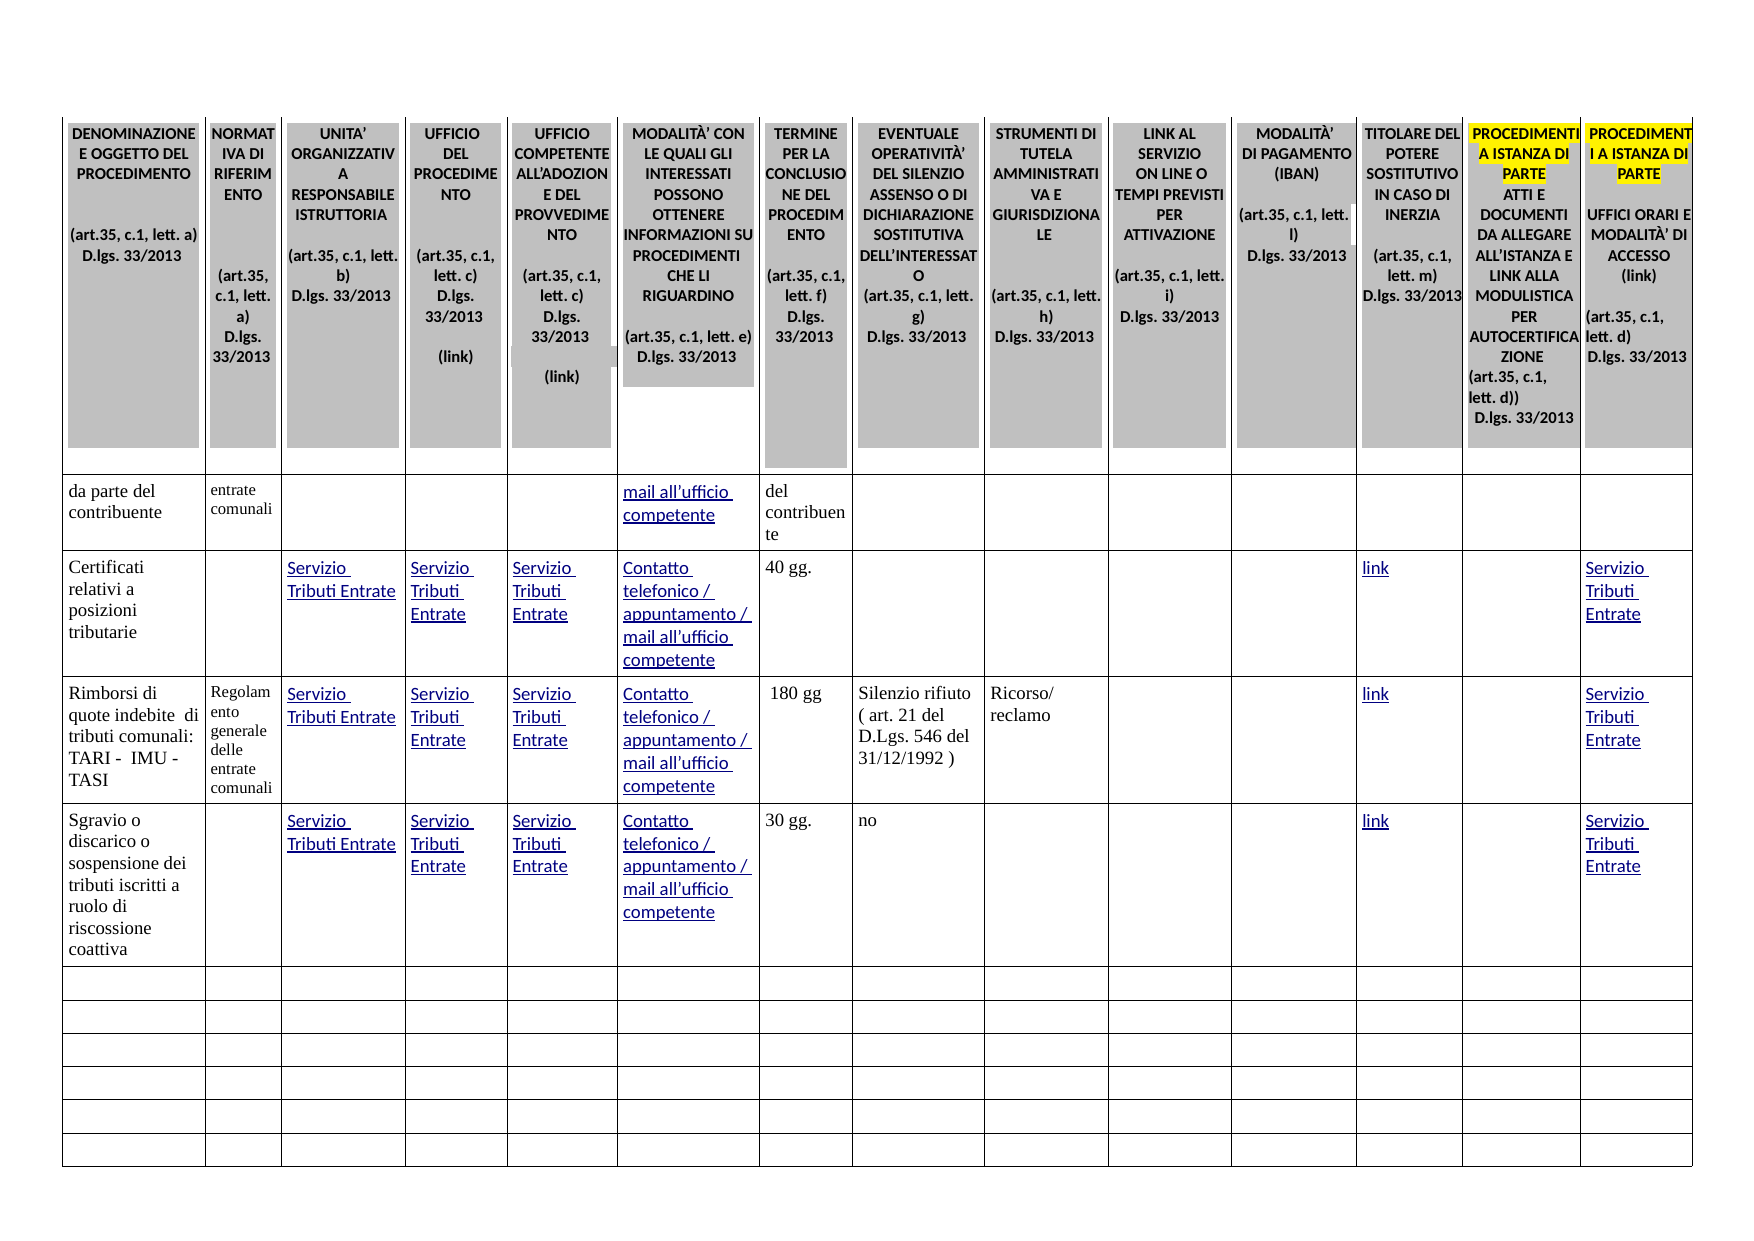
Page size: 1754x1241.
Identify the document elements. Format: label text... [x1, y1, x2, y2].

table_cell [618, 1067, 759, 1099]
table_cell [406, 1001, 507, 1033]
table_cell Servizio Tributi Entrate [508, 804, 617, 966]
table_cell [1463, 967, 1580, 1000]
table_cell [206, 1034, 281, 1066]
table_cell link [1357, 677, 1462, 803]
table_cell [1357, 1134, 1462, 1166]
table_cell [1232, 475, 1356, 550]
table_header NORMATIVA DI RIFERIMENTO (art.35, c.1, lett. a) D.lgs. 33/2013 [206, 117, 281, 474]
table_cell Servizio Tributi Entrate [406, 551, 507, 676]
table_cell [1109, 1100, 1231, 1132]
table_cell [63, 967, 205, 1000]
table_cell [853, 1034, 984, 1066]
table_cell [406, 1134, 507, 1166]
table_cell Certificati relativi a posizioni tributarie [63, 551, 205, 676]
table_cell [985, 1067, 1108, 1099]
table_cell [618, 1100, 759, 1132]
table_cell Servizio Tributi Entrate [282, 551, 405, 676]
table_cell del contribuente [760, 475, 852, 550]
table_cell Servizio Tributi Entrate [1581, 551, 1692, 676]
table_header UFFICIO DEL PROCEDIMENTO (art.35, c.1, lett. c) D.lgs. 33/2013 (link) [406, 117, 507, 474]
table_cell [406, 1034, 507, 1066]
table_cell [1232, 1067, 1356, 1099]
table_cell [1109, 804, 1231, 966]
table_cell [1463, 677, 1580, 803]
table_cell [1581, 475, 1692, 550]
table_cell [1109, 677, 1231, 803]
table_cell [985, 967, 1108, 1000]
table_cell [1109, 1134, 1231, 1166]
table_cell [618, 1001, 759, 1033]
table_cell [508, 1134, 617, 1166]
table_header MODALITÀ’ DI PAGAMENTO (IBAN) (art.35, c.1, lett. l) D.lgs. 33/2013 [1232, 117, 1356, 474]
table_cell [1109, 551, 1231, 676]
table_header STRUMENTI DI TUTELA AMMINISTRATIVA E GIURISDIZIONALE (art.35, c.1, lett. h) D.lgs. 33/2013 [985, 117, 1108, 474]
table_cell [63, 1067, 205, 1099]
table_cell [508, 1100, 617, 1132]
table_cell Servizio Tributi Entrate [1581, 804, 1692, 966]
table_cell [1357, 1034, 1462, 1066]
table_cell Servizio Tributi Entrate [406, 677, 507, 803]
table_cell [406, 1100, 507, 1132]
table_header UNITA’ ORGANIZZATIVA RESPONSABILE ISTRUTTORIA (art.35, c.1, lett. b) D.lgs. 33/2013 [282, 117, 405, 474]
table_cell [985, 1034, 1108, 1066]
table_cell [1357, 967, 1462, 1000]
table_cell [760, 1067, 852, 1099]
table_cell [206, 1100, 281, 1132]
table_cell [508, 1067, 617, 1099]
table_cell [508, 475, 617, 550]
table_cell [508, 1034, 617, 1066]
table_cell [282, 1134, 405, 1166]
table_cell [853, 1134, 984, 1166]
table_cell [1232, 1134, 1356, 1166]
table_header PROCEDIMENTI A ISTANZA DI PARTE ATTI E DOCUMENTI DA ALLEGARE ALL’ISTANZA E LINK ALLA MODULISTICA PER AUTOCERTIFICAZIONE (art.35, c.1, lett. d)) D.lgs. 33/2013 [1463, 117, 1580, 474]
table_header TERMINE PER LA CONCLUSIONE DEL PROCEDIMENTO (art.35, c.1, lett. f) D.lgs. 33/2013 [760, 117, 852, 474]
table_cell [1109, 967, 1231, 1000]
table_cell Servizio Tributi Entrate [406, 804, 507, 966]
table_cell [406, 475, 507, 550]
table_cell [985, 804, 1108, 966]
table_cell [282, 1034, 405, 1066]
table_cell [508, 1001, 617, 1033]
table_cell [206, 804, 281, 966]
table_cell [1463, 1134, 1580, 1166]
table_cell [853, 551, 984, 676]
table_cell [1581, 1034, 1692, 1066]
table_cell [63, 1134, 205, 1166]
table_cell [63, 1001, 205, 1033]
table_cell [853, 1001, 984, 1033]
table_cell [1109, 1067, 1231, 1099]
table_cell [1232, 677, 1356, 803]
table_cell [508, 967, 617, 1000]
table_cell [1109, 1001, 1231, 1033]
table_cell [1463, 804, 1580, 966]
table_cell [760, 1001, 852, 1033]
table_cell Ricorso/reclamo [985, 677, 1108, 803]
table_header EVENTUALE OPERATIVITÀ’ DEL SILENZIO ASSENSO O DI DICHIARAZIONE SOSTITUTIVA DELL’INTERESSATO (art.35, c.1, lett. g) D.lgs. 33/2013 [853, 117, 984, 474]
table_cell Servizio Tributi Entrate [508, 677, 617, 803]
table_cell [1463, 1034, 1580, 1066]
table_cell [282, 1067, 405, 1099]
table_cell [206, 1001, 281, 1033]
table_header DENOMINAZIONE E OGGETTO DEL PROCEDIMENTO (art.35, c.1, lett. a) D.lgs. 33/2013 [63, 117, 205, 474]
table_cell Servizio Tributi Entrate [508, 551, 617, 676]
table_header LINK AL SERVIZIO ON LINE O TEMPI PREVISTI PER ATTIVAZIONE (art.35, c.1, lett. i) D.lgs. 33/2013 [1109, 117, 1231, 474]
table_cell Servizio Tributi Entrate [282, 804, 405, 966]
table_cell [1357, 1067, 1462, 1099]
table_cell [853, 1067, 984, 1099]
table_cell [1581, 1134, 1692, 1166]
table_cell Contatto telefonico / appuntamento / mail all’ufficio competente [618, 677, 759, 803]
table_cell [853, 1100, 984, 1132]
table_cell 30 gg. [760, 804, 852, 966]
table_cell [985, 551, 1108, 676]
table_header TITOLARE DEL POTERE SOSTITUTIVO IN CASO DI INERZIA (art.35, c.1, lett. m) D.lgs. 33/2013 [1357, 117, 1462, 474]
table_cell [1232, 1100, 1356, 1132]
table_cell Silenzio rifiuto ( art. 21 del D.Lgs. 546 del 31/12/1992 ) [853, 677, 984, 803]
table_cell Sgravio o discarico o sospensione dei tributi iscritti a ruolo di riscossione coattiva [63, 804, 205, 966]
table_cell [282, 967, 405, 1000]
table_cell [1357, 1001, 1462, 1033]
table_cell [1232, 804, 1356, 966]
table_cell Servizio Tributi Entrate [282, 677, 405, 803]
table_header MODALITÀ’ CON LE QUALI GLI INTERESSATI POSSONO OTTENERE INFORMAZIONI SU PROCEDIMENTI CHE LI RIGUARDINO (art.35, c.1, lett. e) D.lgs. 33/2013 [618, 117, 759, 474]
table_cell [985, 1100, 1108, 1132]
table_cell [1357, 475, 1462, 550]
table_cell [282, 1001, 405, 1033]
table_cell [760, 1100, 852, 1132]
table_cell Contatto telefonico / appuntamento / mail all’ufficio competente [618, 551, 759, 676]
table_cell Servizio Tributi Entrate [1581, 677, 1692, 803]
table_cell link [1357, 551, 1462, 676]
table_cell [853, 475, 984, 550]
table_cell [406, 967, 507, 1000]
table_cell 40 gg. [760, 551, 852, 676]
table_cell [1463, 475, 1580, 550]
table_cell [985, 1134, 1108, 1166]
table_header UFFICIO COMPETENTE ALL’ADOZIONE DEL PROVVEDIMENTO (art.35, c.1, lett. c) D.lgs. 33/2013 (link) [508, 117, 617, 474]
table_cell [282, 475, 405, 550]
table_cell [1463, 1001, 1580, 1033]
table_cell [1463, 551, 1580, 676]
table_cell [1232, 1001, 1356, 1033]
table_header PROCEDIMENTI A ISTANZA DI PARTE UFFICI ORARI E MODALITÀ’ DI ACCESSO (link) (art.35, c.1, lett. d) D.lgs. 33/2013 [1581, 117, 1692, 474]
table_cell da parte del contribuente [63, 475, 205, 550]
table_cell [618, 1134, 759, 1166]
table_cell [1232, 1034, 1356, 1066]
table_cell [1232, 967, 1356, 1000]
table_cell [206, 551, 281, 676]
table_cell [760, 1134, 852, 1166]
table_cell [63, 1034, 205, 1066]
table_cell [1463, 1067, 1580, 1099]
table_cell [985, 1001, 1108, 1033]
table_cell no [853, 804, 984, 966]
table_cell Regolamento generale delle entrate comunali [206, 677, 281, 803]
table_cell [760, 1034, 852, 1066]
table_cell [1232, 551, 1356, 676]
table_cell [1581, 967, 1692, 1000]
table_cell [618, 1034, 759, 1066]
table_cell [853, 967, 984, 1000]
table_cell [282, 1100, 405, 1132]
table_cell [406, 1067, 507, 1099]
table_cell 180 gg [760, 677, 852, 803]
table_cell Contatto telefonico / appuntamento / mail all’ufficio competente [618, 804, 759, 966]
table_cell [1581, 1100, 1692, 1132]
table_cell link [1357, 804, 1462, 966]
table_cell [1109, 1034, 1231, 1066]
table_cell [1357, 1100, 1462, 1132]
table_cell entrate comunali [206, 475, 281, 550]
table_cell [63, 1100, 205, 1132]
table_cell [760, 967, 852, 1000]
table_cell [206, 1134, 281, 1166]
table_cell [618, 967, 759, 1000]
table_cell [1581, 1067, 1692, 1099]
table_cell [985, 475, 1108, 550]
table_cell Rimborsi di quote indebite di tributi comunali: TARI - IMU - TASI [63, 677, 205, 803]
table_cell mail all’ufficio competente [618, 475, 759, 550]
table_cell [1463, 1100, 1580, 1132]
table_cell [1581, 1001, 1692, 1033]
table_cell [206, 1067, 281, 1099]
table_cell [206, 967, 281, 1000]
table_cell [1109, 475, 1231, 550]
